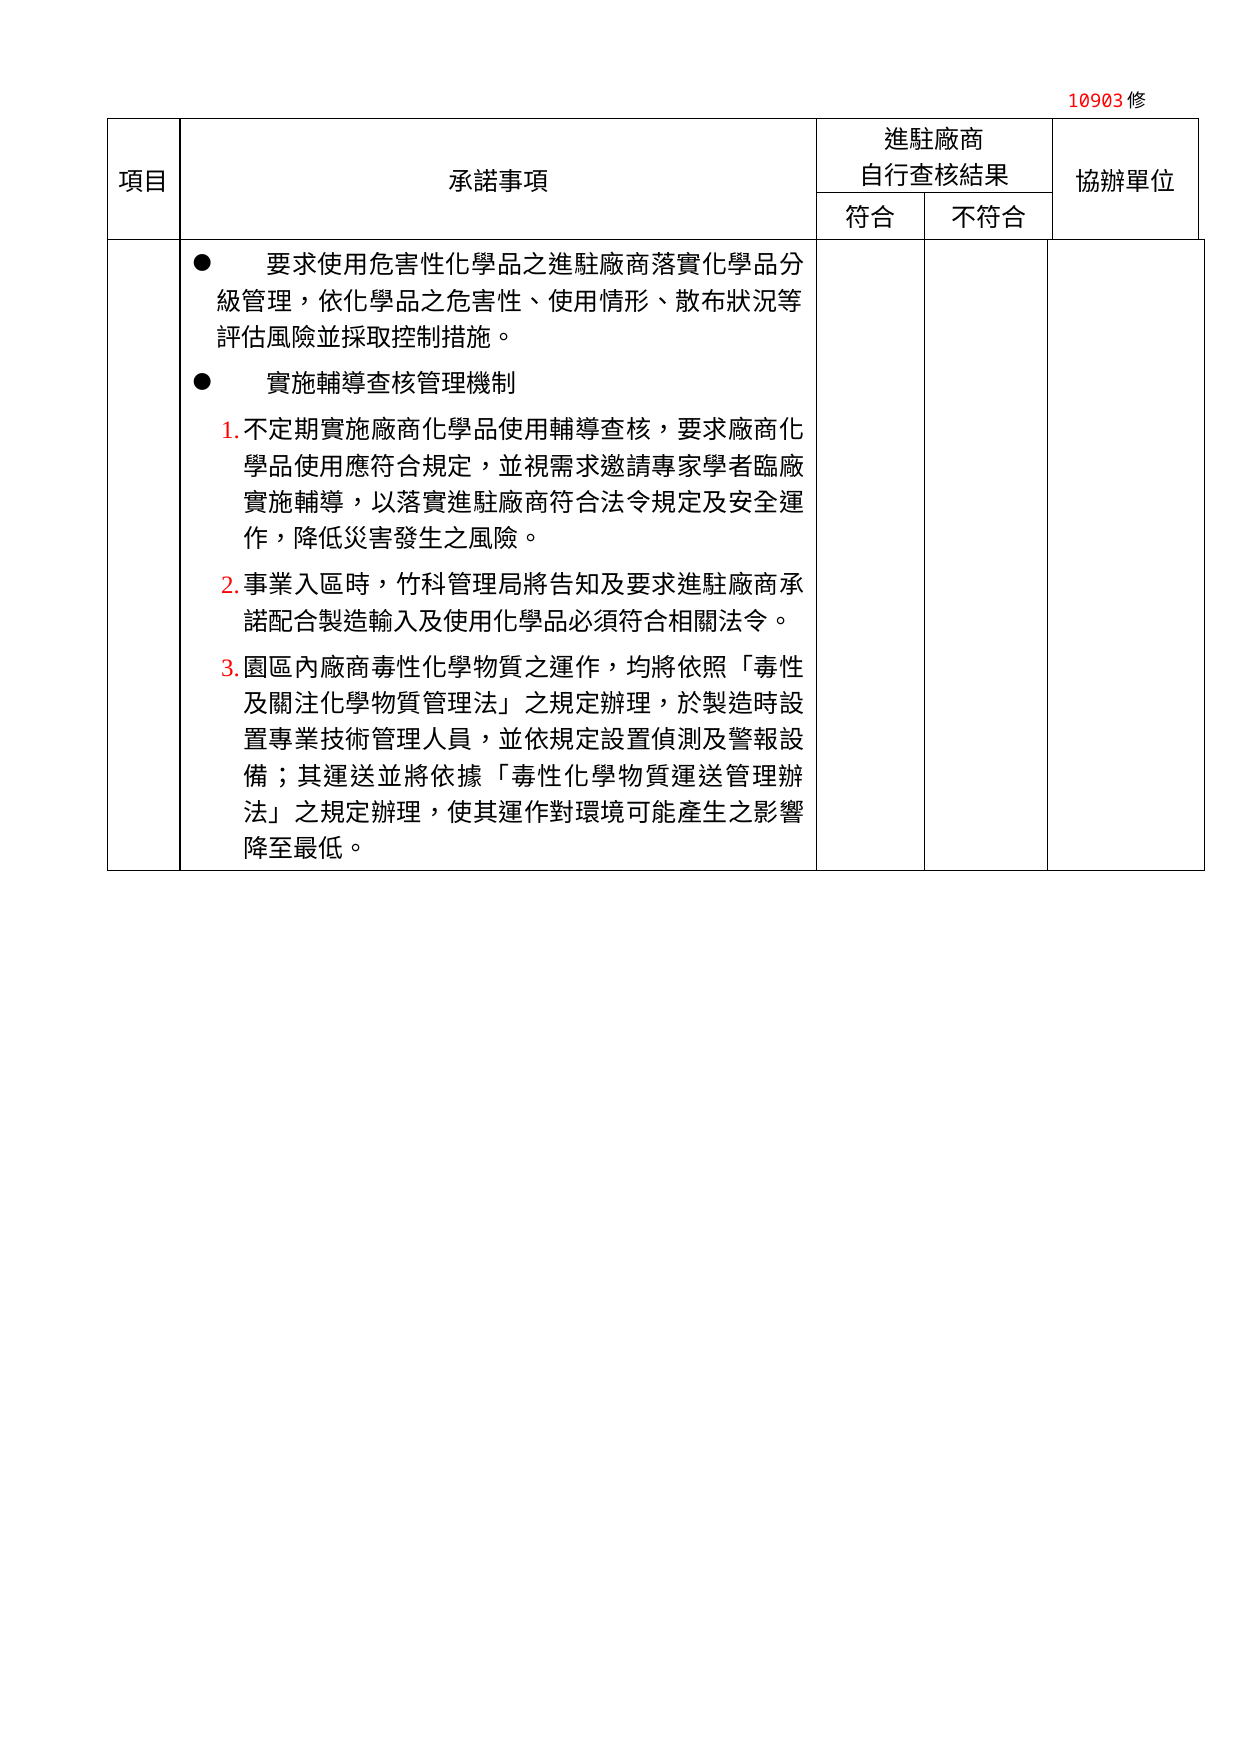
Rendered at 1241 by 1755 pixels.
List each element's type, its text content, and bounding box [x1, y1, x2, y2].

table_header 協辦單位 [1053, 119, 1198, 239]
table_cell 符合 [817, 193, 924, 239]
table_cell [108, 240, 179, 870]
table_header 進駐廠商 自行查核結果 [817, 119, 1052, 192]
table_header 承諾事項 [181, 119, 816, 239]
table_header [1199, 118, 1204, 192]
table_header 項目 [108, 119, 179, 239]
table_cell [1199, 192, 1204, 239]
table_cell [817, 240, 924, 870]
table_cell [925, 240, 1047, 870]
table_cell [1048, 240, 1204, 870]
table_cell 不符合 [925, 193, 1052, 239]
table_cell 要求進駐廠商若有製造或輸入新化學物質者應依相關法規向中央主管機關申請化學物質登錄，經核准登錄後，始得製造或輸入，另如使用有危害化學物質達各中央主管機關規範之管制量時應依各法規定申報或審查，竹科管理局將向中央主管機關申請廠商登錄或申報資料查詢權限，並配合中央主管機關採取適當管理措施。 要求使用危害性化學品之進駐廠商落實化學品分級管理，依化學品之危害性、使用情形、散布狀況等評估風險並採取控制措施。 實施輔導查核管理機制 不定期實施廠商化學品使用輔導查核，要求廠商化學品使用應符合規定，並視需求邀請專家學者臨廠實施輔導，以落實進駐廠商符合法令規定及安全運作，降低災害發生之風險。 事業入區時，竹科管理局將告知及要求進駐廠商承諾配合製造輸入及使用化學品必須符合相關法令。 園區內廠商毒性化學物質之運作，均將依照「毒性及關注化學物質管理法」之規定辦理，於製造時設置專業技術管理人員，並依規定設置偵測及警報設備；其運送並將依據「毒性化學物質運送管理辦法」之規定辦理，使其運作對環境可能產生之影響降至最低。 [181, 240, 816, 870]
